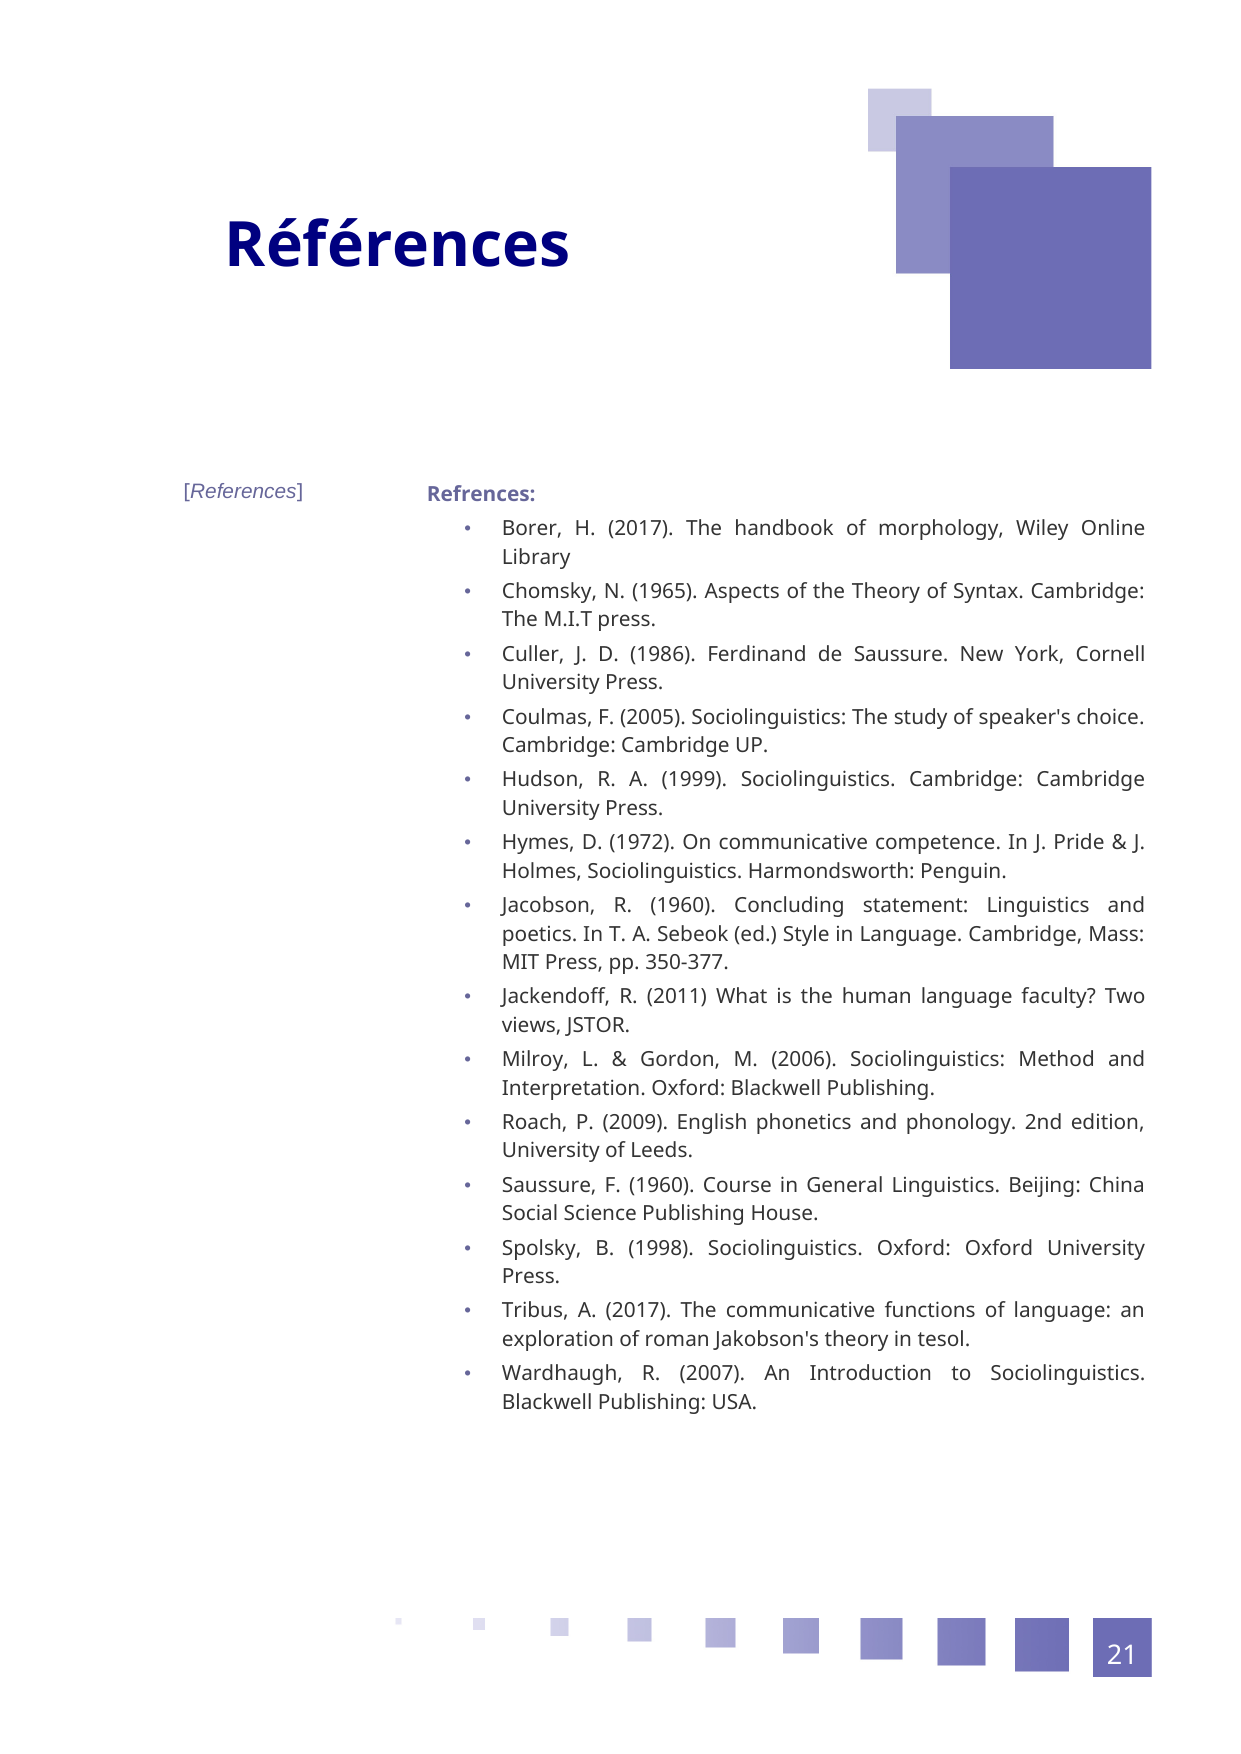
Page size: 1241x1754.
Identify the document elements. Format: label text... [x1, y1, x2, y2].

picture [351, 88, 1152, 465]
picture [351, 1618, 1152, 1678]
table_header [References] [178, 466, 421, 1423]
table_header Refrences: Borer, H. (2017). The handbook of morphology, Wiley Online Library Chomsky, N. (1965). Aspects of the Theory of Syntax. Cambridge: The M.I.T press. Culler, J. D. (1986). Ferdinand de Saussure. New York, Cornell University Press. Coulmas, F. (2005). Sociolinguistics: The study of speaker's choice. Cambridge: Cambridge UP. Hudson, R. A. (1999). Sociolinguistics. Cambridge: Cambridge University Press. Hymes, D. (1972). On communicative competence. In J. Pride & J. Holmes, Sociolinguistics. Harmondsworth: Penguin. Jacobson, R. (1960). Concluding statement: Linguistics and poetics. In T. A. Sebeok (ed.) Style in Language. Cambridge, Mass: MIT Press, pp. 350-377. Jackendoff, R. (2011) What is the human language faculty? Two views, JSTOR. Milroy, L. & Gordon, M. (2006). Sociolinguistics: Method and Interpretation. Oxford: Blackwell Publishing. Roach, P. (2009). English phonetics and phonology. 2nd edition, University of Leeds. Saussure, F. (1960). Course in General Linguistics. Beijing: China Social Science Publishing House. Spolsky, B. (1998). Sociolinguistics. Oxford: Oxford University Press. Tribus, A. (2017). The communicative functions of language: an exploration of roman Jakobson's theory in tesol. Wardhaugh, R. (2007). An Introduction to Sociolinguistics. Blackwell Publishing: USA. [422, 466, 1151, 1423]
title Références [224, 199, 868, 284]
